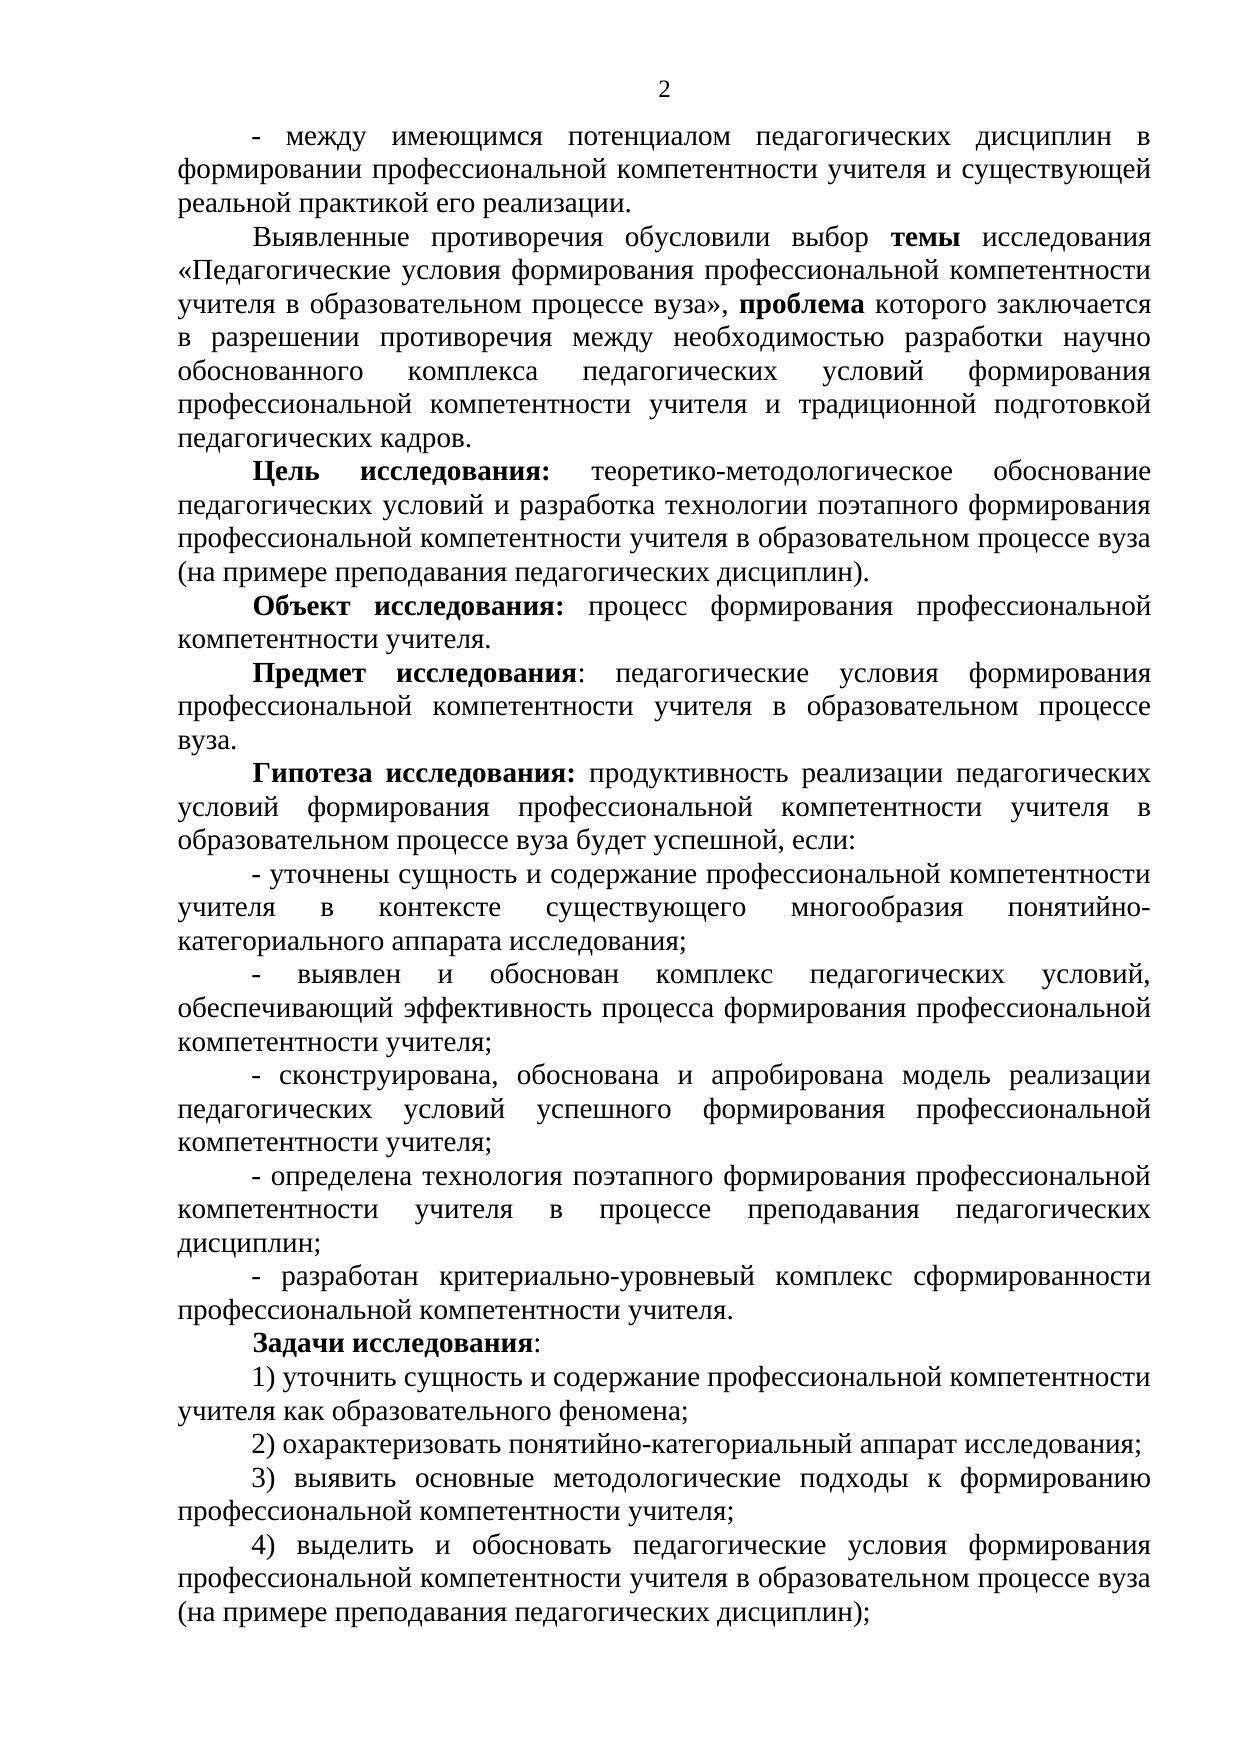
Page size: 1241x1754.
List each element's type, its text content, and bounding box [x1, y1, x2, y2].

text Цель исследования: теоретико-методологическое обоснование педагогических условий и разработка технологии поэтапного формирования профессиональной компетентности учителя в образовательном процессе вуза (на примере преподавания педагогических дисциплин). [177, 453, 1152, 588]
text - между имеющимся потенциалом педагогических дисциплин в формировании профессиональной компетентности учителя и существующей реальной практикой его реализации. [177, 118, 1152, 219]
text - выявлен и обоснован комплекс педагогических условий, обеспечивающий эффективность процесса формирования профессиональной компетентности учителя; [177, 957, 1152, 1057]
text 1) уточнить сущность и содержание профессиональной компетентности учителя как образовательного феномена; [177, 1359, 1152, 1426]
text - сконструирована, обоснована и апробирована модель реализации педагогических условий успешного формирования профессиональной компетентности учителя; [177, 1057, 1152, 1158]
text 2) охарактеризовать понятийно-категориальный аппарат исследования; [177, 1426, 1152, 1460]
text 3) выявить основные методологические подходы к формированию профессиональной компетентности учителя; [177, 1460, 1152, 1527]
text - определена технология поэтапного формирования профессиональной компетентности учителя в процессе преподавания педагогических дисциплин; [177, 1158, 1152, 1258]
text Предмет исследования: педагогические условия формирования профессиональной компетентности учителя в образовательном процессе вуза. [177, 655, 1152, 755]
text - разработан критериально-уровневый комплекс сформированности профессиональной компетентности учителя. [177, 1258, 1152, 1326]
text Выявленные противоречия обусловили выбор темы исследования «Педагогические условия формирования профессиональной компетентности учителя в образовательном процессе вуза», проблема которого заключается в разрешении противоречия между необходимостью разработки научно обоснованного комплекса педагогических условий формирования профессиональной компетентности учителя и традиционной подготовкой педагогических кадров. [177, 219, 1152, 453]
text - уточнены сущность и содержание профессиональной компетентности учителя в контексте существующего многообразия понятийно-категориального аппарата исследования; [177, 856, 1152, 957]
text Задачи исследования: [177, 1326, 1152, 1359]
text Объект исследования: процесс формирования профессиональной компетентности учителя. [177, 588, 1152, 655]
text Гипотеза исследования: продуктивность реализации педагогических условий формирования профессиональной компетентности учителя в образовательном процессе вуза будет успешной, если: [177, 755, 1152, 856]
text 4) выделить и обосновать педагогические условия формирования профессиональной компетентности учителя в образовательном процессе вуза (на примере преподавания педагогических дисциплин); [177, 1527, 1152, 1627]
